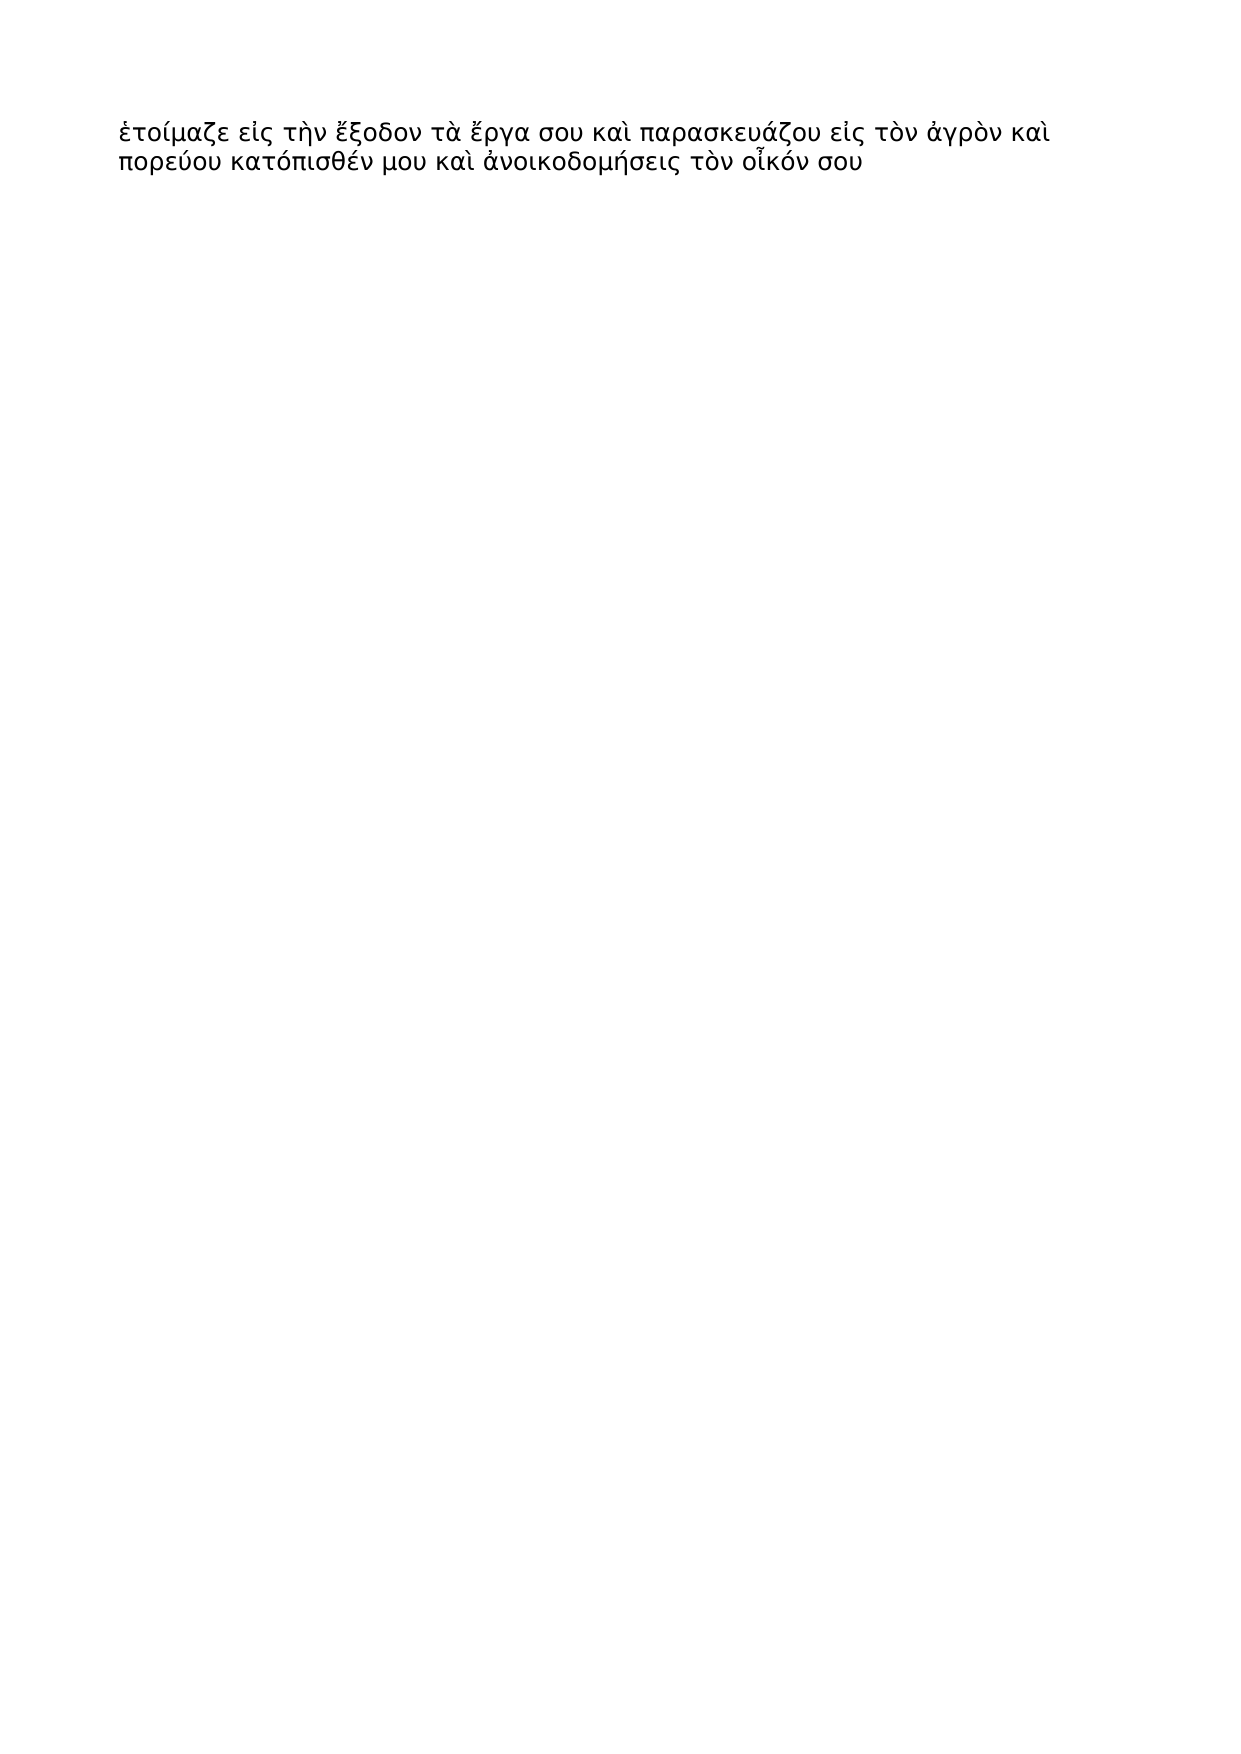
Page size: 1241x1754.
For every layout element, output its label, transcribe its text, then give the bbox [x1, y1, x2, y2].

text ἑτοίμαζε εἰς τὴν ἔξοδον τὰ ἔργα σου καὶ παρασκευάζου εἰς τὸν ἀγρὸν καὶ πορεύου κατόπισθέν μου καὶ ἀνοικοδομήσεις τὸν οἶκόν σου [118, 118, 1122, 176]
